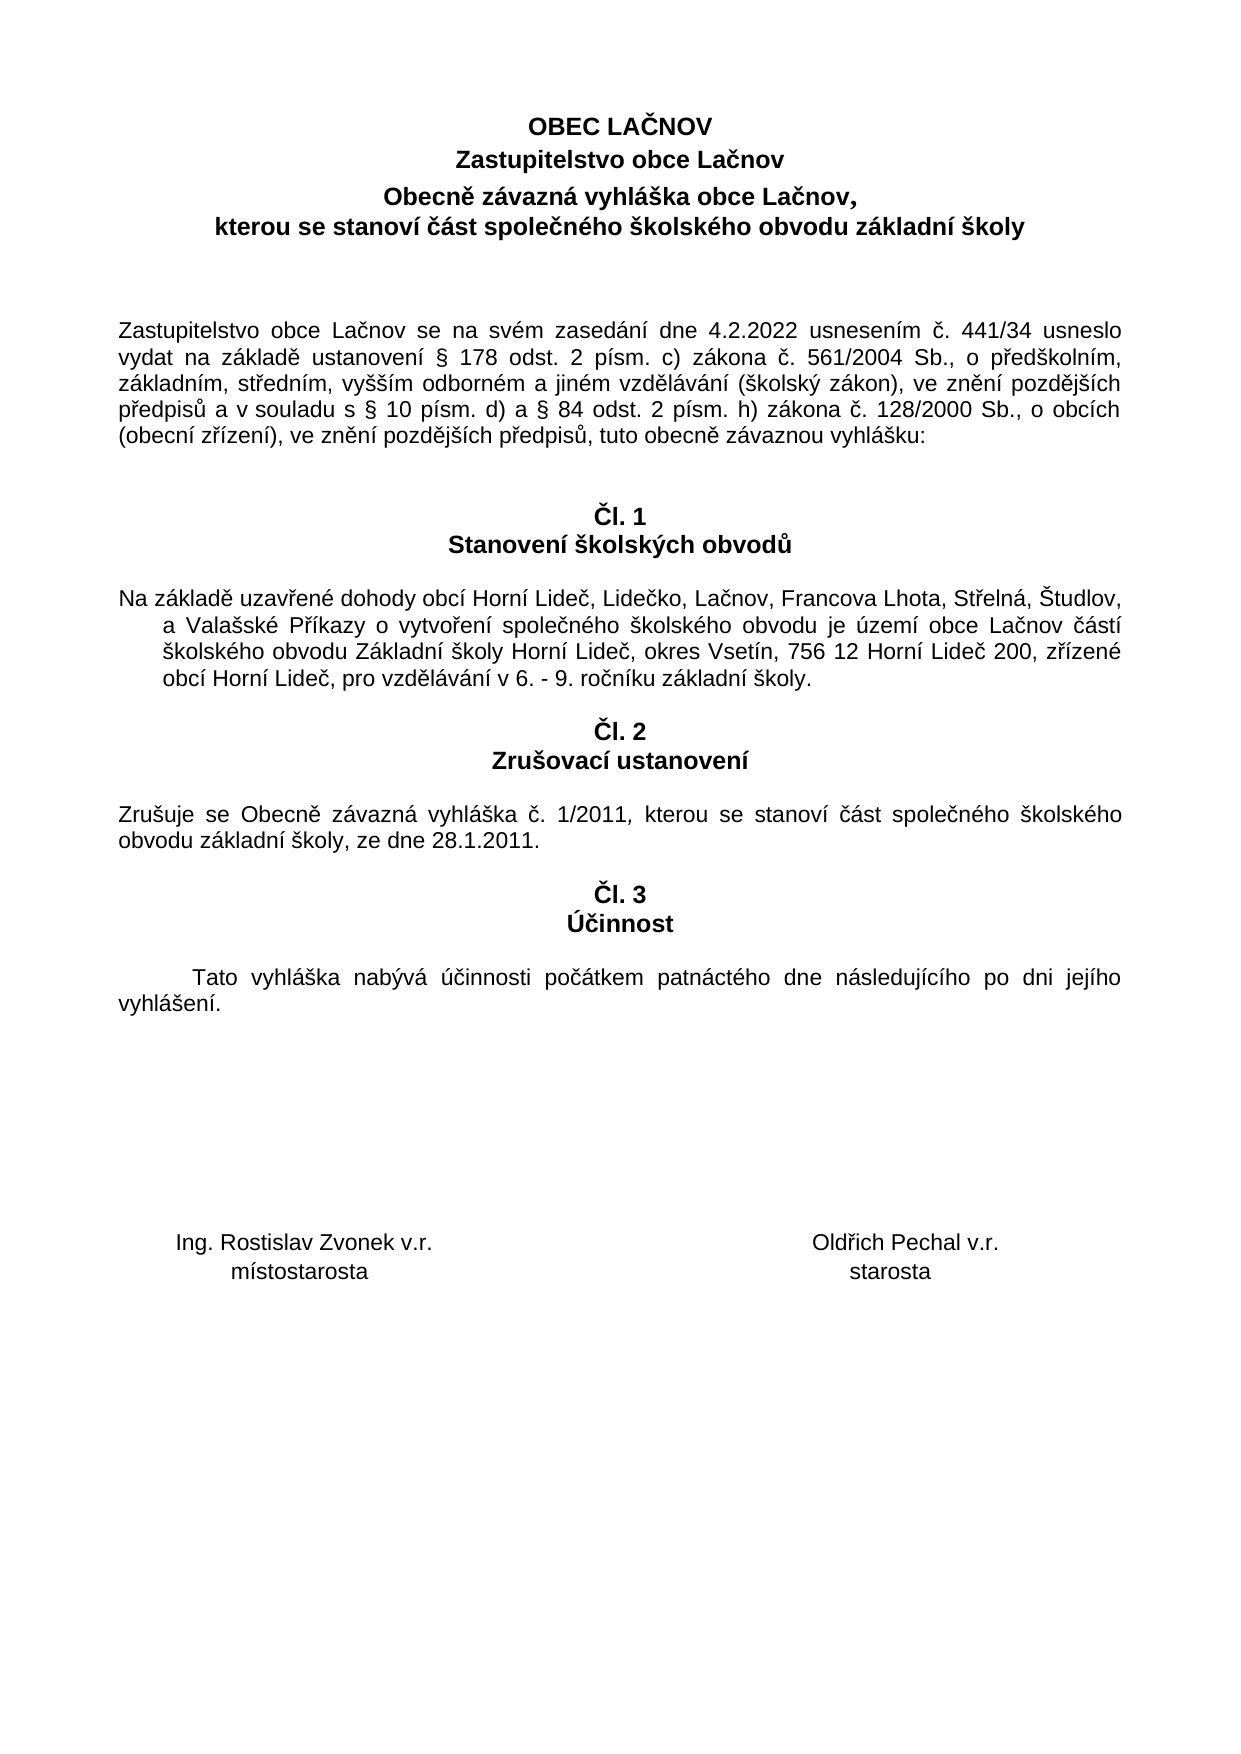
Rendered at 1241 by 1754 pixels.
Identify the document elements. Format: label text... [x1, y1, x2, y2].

text Zrušuje se Obecně závazná vyhláška č. 1/2011, kterou se stanoví část společného školského obvodu základní školy, ze dne 28.1.2011. [118, 801, 1122, 854]
text Na základě uzavřené dohody obcí Horní Lideč, Lidečko, Lačnov, Francova Lhota, Střelná, Študlov, a Valašské Příkazy o vytvoření společného školského obvodu je území obce Lačnov částí školského obvodu Základní školy Horní Lideč, okres Vsetín, 756 12 Horní Lideč 200, zřízené obcí Horní Lideč, pro vzdělávání v 6. - 9. ročníku základní školy. [118, 585, 1122, 691]
text místostarosta starosta [118, 1258, 1122, 1284]
text Čl. 3 [118, 880, 1122, 909]
text kterou se stanoví část společného školského obvodu základní školy [118, 212, 1122, 240]
text Zastupitelstvo obce Lačnov se na svém zasedání dne 4.2.2022 usnesením č. 441/34 usneslo vydat na základě ustanovení § 178 odst. 2 písm. c) zákona č. 561/2004 Sb., o předškolním, základním, středním, vyšším odborném a jiném vzdělávání (školský zákon), ve znění pozdějších předpisů a v souladu s § 10 písm. d) a § 84 odst. 2 písm. h) zákona č. 128/2000 Sb., o obcích (obecní zřízení), ve znění pozdějších předpisů, tuto obecně závaznou vyhlášku: [118, 317, 1122, 449]
text Čl. 2 [118, 717, 1122, 746]
text OBEC LAČNOV [118, 112, 1122, 141]
text Obecně závazná vyhláška obce Lačnov, [118, 178, 1122, 212]
text Ing. Rostislav Zvonek v.r. Oldřich Pechal v.r. [118, 1229, 1122, 1256]
text Tato vyhláška nabývá účinnosti počátkem patnáctého dne následujícího po dni jejího vyhlášení. [118, 964, 1122, 1017]
text Zrušovací ustanovení [118, 746, 1122, 775]
text Čl. 1 [118, 502, 1122, 530]
text Zastupitelstvo obce Lačnov [118, 145, 1122, 174]
text Stanovení školských obvodů [118, 530, 1122, 559]
text Účinnost [118, 909, 1122, 938]
